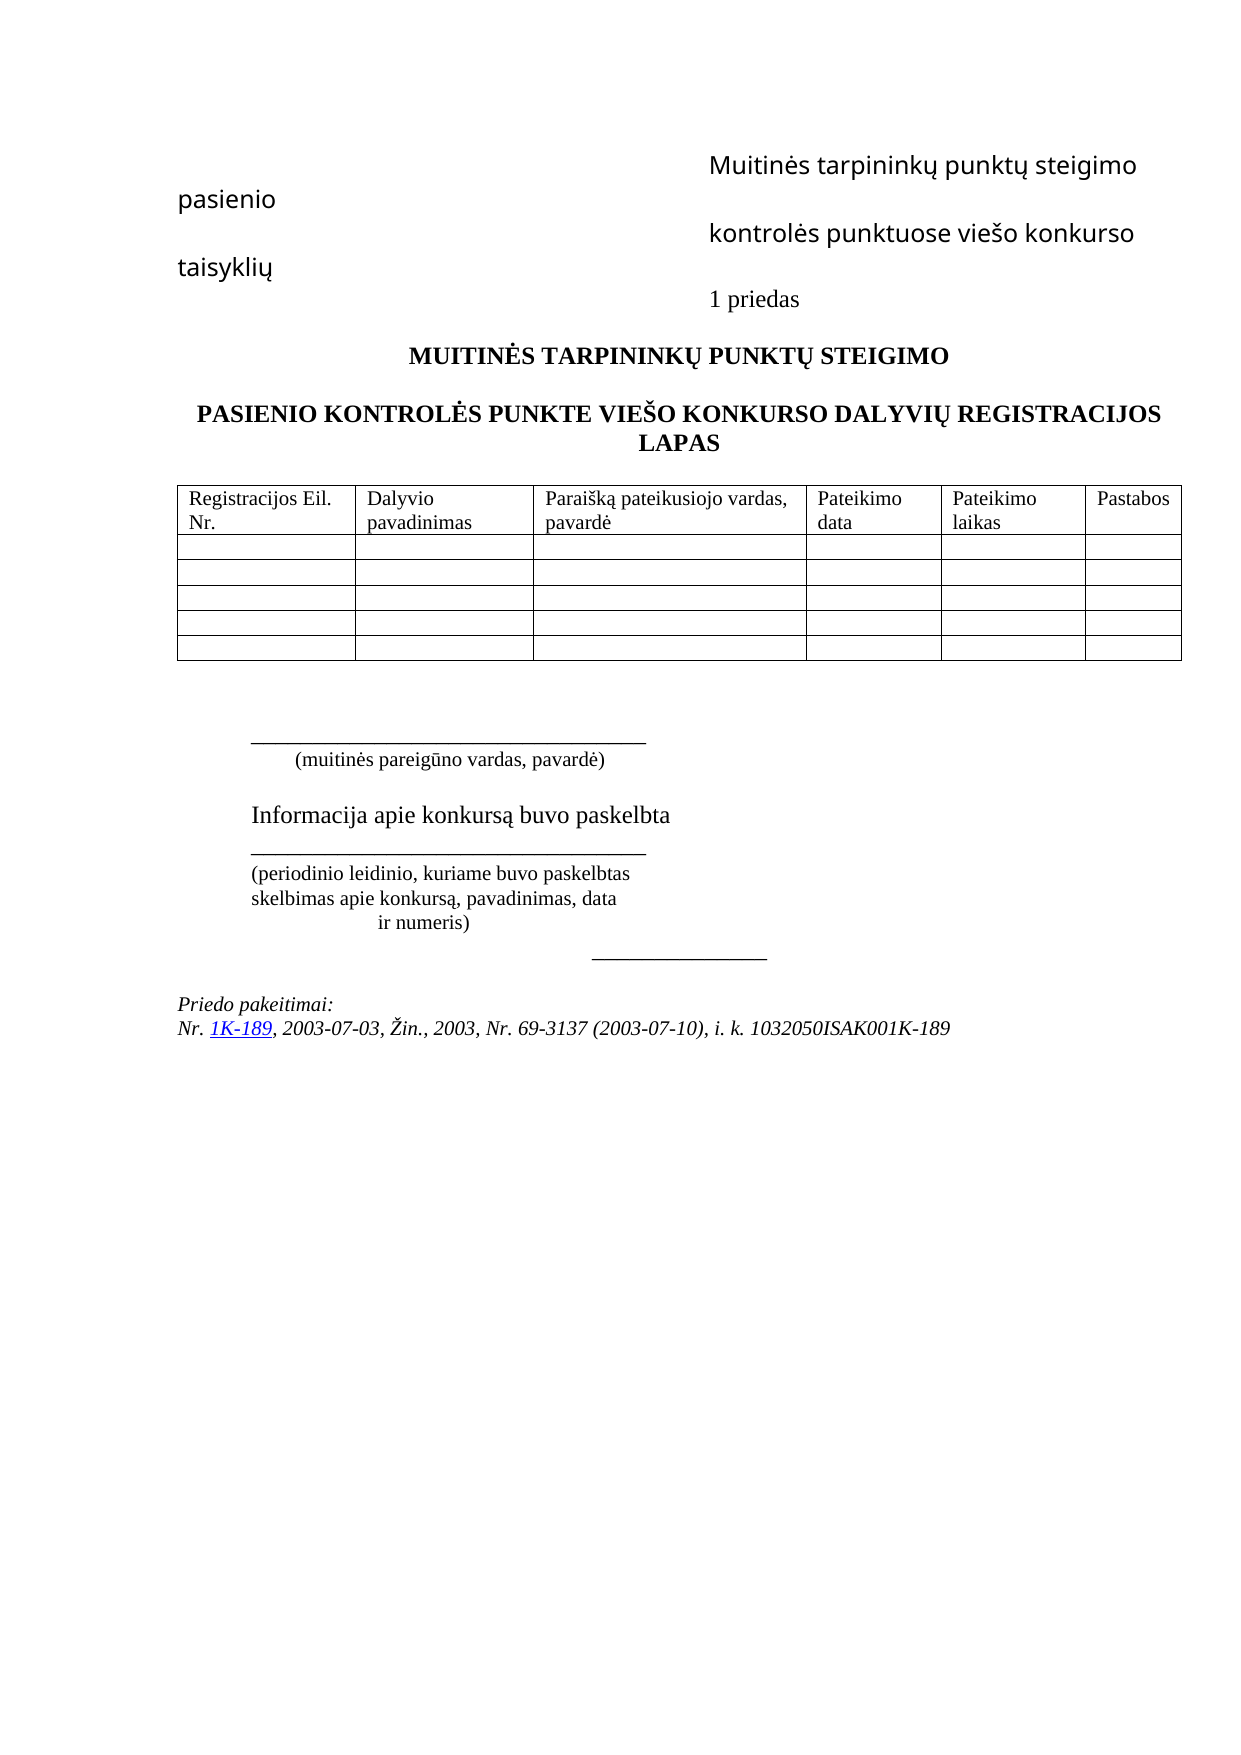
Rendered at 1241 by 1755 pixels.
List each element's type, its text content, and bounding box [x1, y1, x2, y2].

table_cell [356, 611, 533, 635]
table_cell [1086, 586, 1181, 609]
table_cell [942, 535, 1085, 559]
table_cell [178, 611, 355, 635]
table_header Pateikimo data [807, 486, 941, 534]
table_cell [942, 611, 1085, 635]
table_cell [1086, 535, 1181, 559]
table_cell [534, 586, 806, 609]
table_cell [807, 535, 941, 559]
table_cell [942, 586, 1085, 609]
table_cell [807, 611, 941, 635]
table_cell [534, 535, 806, 559]
table_header Paraišką pateikusiojo vardas, pavardė [534, 486, 806, 534]
table_cell [807, 586, 941, 609]
text (periodinio leidinio, kuriame buvo paskelbtas [177, 857, 1181, 886]
table_cell [178, 535, 355, 559]
text Priedo pakeitimai: [177, 992, 1181, 1016]
table_cell [534, 611, 806, 635]
table_cell [1086, 611, 1181, 635]
table_cell [356, 586, 533, 609]
text MUITINĖS TARPININKŲ PUNKTŲ STEIGIMO [177, 341, 1181, 370]
table_header Pateikimo laikas [942, 486, 1085, 534]
table_cell [942, 636, 1085, 660]
table_cell [178, 560, 355, 584]
table_cell [178, 636, 355, 660]
table_cell [1086, 636, 1181, 660]
text PASIENIO KONTROLĖS PUNKTE VIEŠO KONKURSO DALYVIŲ REGISTRACIJOS LAPAS [177, 399, 1181, 456]
table_cell [534, 560, 806, 584]
text ir numeris) [177, 910, 1181, 934]
table_cell [178, 586, 355, 609]
table_cell [356, 535, 533, 559]
text (muitinės pareigūno vardas, pavardė) [177, 747, 1181, 771]
table_header Pastabos [1086, 486, 1181, 534]
text ______________ [177, 934, 1181, 963]
table_header Registracijos Eil. Nr. [178, 486, 355, 534]
table_cell [534, 636, 806, 660]
table_cell [356, 560, 533, 584]
text 1 priedas [177, 284, 1181, 313]
text Nr. 1K-189, 2003-07-03, Žin., 2003, Nr. 69-3137 (2003-07-10), i. k. 1032050ISAK001K-189 [177, 1016, 1181, 1040]
table_cell [807, 636, 941, 660]
text kontrolės punktuose viešo konkurso taisyklių [177, 216, 1181, 284]
table_cell [807, 560, 941, 584]
table_cell [1086, 560, 1181, 584]
text Informacija apie konkursą buvo paskelbta [177, 800, 1181, 829]
text Muitinės tarpininkų punktų steigimo pasienio [177, 148, 1181, 216]
table_cell [942, 560, 1085, 584]
text skelbimas apie konkursą, pavadinimas, data [177, 886, 1181, 910]
table_cell [356, 636, 533, 660]
table_header Dalyvio pavadinimas [356, 486, 533, 534]
